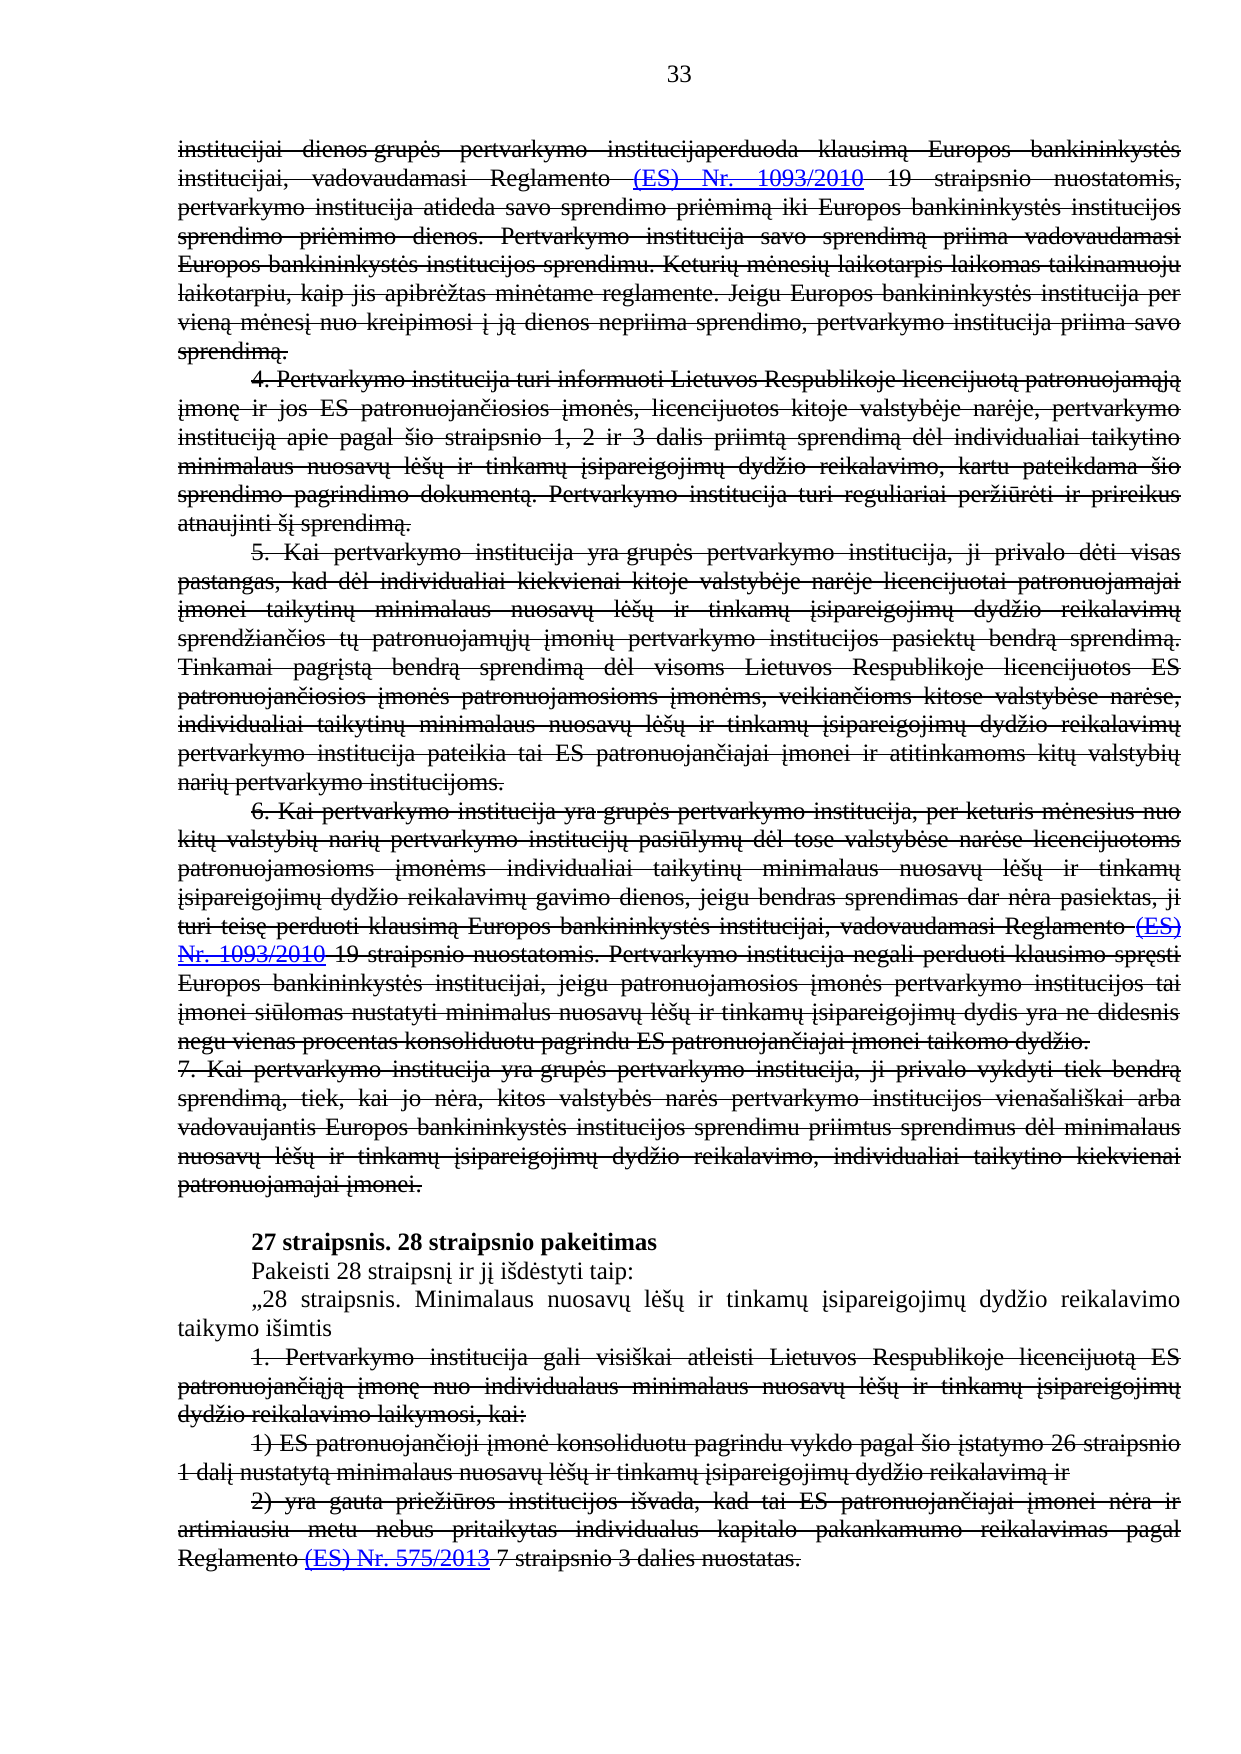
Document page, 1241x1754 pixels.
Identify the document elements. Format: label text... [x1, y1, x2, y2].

text 4. Pertvarkymo institucija turi informuoti Lietuvos Respublikoje licencijuotą patronuojamąją įmonę ir jos ES patronuojančiosios įmonės, licencijuotos kitoje valstybėje narėje, pertvarkymo instituciją apie pagal šio straipsnio 1, 2 ir 3 dalis priimtą sprendimą dėl individualiai taikytino minimalaus nuosavų lėšų ir tinkamų įsipareigojimų dydžio reikalavimo, kartu pateikdama šio sprendimo pagrindimo dokumentą. Pertvarkymo institucija turi reguliariai peržiūrėti ir prireikus atnaujinti šį sprendimą. [177, 496, 1181, 537]
text 7. Kai pertvarkymo institucija yra grupės pertvarkymo institucija, ji privalo vykdyti tiek bendrą sprendimą, tiek, kai jo nėra, kitos valstybės narės pertvarkymo institucijos vienašališkai arba vadovaujantis Europos bankininkystės institucijos sprendimu priimtus sprendimus dėl minimalaus nuosavų lėšų ir tinkamų įsipareigojimų dydžio reikalavimo, individualiai taikytino kiekvienai patronuojamajai įmonei. [177, 1157, 1181, 1198]
text „28 straipsnis. Minimalaus nuosavų lėšų ir tinkamų įsipareigojimų dydžio reikalavimo taikymo išimtis [177, 1284, 1181, 1342]
text 3. Jeigu nepavyksta pasiekti šio straipsnio 2 dalyje nurodyto bendro sprendimo per keturis mėnesius nuo pasiūlymo dėl šio sprendimo pateikimo kitos valstybės narės grupės pertvarkymo institucijai dienos, atsižvelgusi į grupės pertvarkymo institucijos nuomonę, sprendimą dėl minimalaus nuosavų lėšų ir tinkamų įsipareigojimų dydžio reikalavimo, individualiai taikytino Lietuvos Respublikoje licencijuotai patronuojamajai įmonei, priima pertvarkymo institucija. Jeigu per keturių mėnesių laikotarpį nuo pasiūlymo pateikimo kitos valstybės narės grupės pertvarkymo institucijai dienos grupės pertvarkymo institucijaperduoda klausimą Europos bankininkystės institucijai, vadovaudamasi Reglamento (ES) Nr. 1093/2010 19 straipsnio nuostatomis, pertvarkymo institucija atideda savo sprendimo priėmimą iki Europos bankininkystės institucijos sprendimo priėmimo dienos. Pertvarkymo institucija savo sprendimą priima vadovaudamasi Europos bankininkystės institucijos sprendimu. Keturių mėnesių laikotarpis laikomas taikinamuoju laikotarpiu, kaip jis apibrėžtas minėtame reglamente. Jeigu Europos bankininkystės institucija per vieną mėnesį nuo kreipimosi į ją dienos nepriima sprendimo, pertvarkymo institucija priima savo sprendimą. [177, 295, 1181, 323]
text 5. Kai pertvarkymo institucija yra grupės pertvarkymo institucija, ji privalo dėti visas pastangas, kad dėl individualiai kiekvienai kitoje valstybėje narėje licencijuotai patronuojamajai įmonei taikytinų minimalaus nuosavų lėšų ir tinkamų įsipareigojimų dydžio reikalavimų sprendžiančios tų patronuojamųjų įmonių pertvarkymo institucijos pasiektų bendrą sprendimą. Tinkamai pagrįstą bendrą sprendimą dėl visoms Lietuvos Respublikoje licencijuotos ES patronuojančiosios įmonės patronuojamosioms įmonėms, veikiančioms kitose valstybėse narėse, individualiai taikytinų minimalaus nuosavų lėšų ir tinkamų įsipareigojimų dydžio reikalavimų pertvarkymo institucija pateikia tai ES patronuojančiajai įmonei ir atitinkamoms kitų valstybių narių pertvarkymo institucijoms. [177, 755, 1181, 796]
text 2) yra gauta priežiūros institucijos išvada, kad tai ES patronuojančiajai įmonei nėra ir artimiausiu metu nebus pritaikytas individualus kapitalo pakankamumo reikalavimas pagal Reglamento (ES) Nr. 575/2013 7 straipsnio 3 dalies nuostatas. [177, 1486, 1181, 1530]
text 1. Pertvarkymo institucija gali visiškai atleisti Lietuvos Respublikoje licencijuotą ES patronuojančiąją įmonę nuo individualaus minimalaus nuosavų lėšų ir tinkamų įsipareigojimų dydžio reikalavimo laikymosi, kai: [177, 1387, 1181, 1428]
text 5. Kai pertvarkymo institucija yra grupės pertvarkymo institucija, ji privalo dėti visas pastangas, kad dėl individualiai kiekvienai kitoje valstybėje narėje licencijuotai patronuojamajai įmonei taikytinų minimalaus nuosavų lėšų ir tinkamų įsipareigojimų dydžio reikalavimų sprendžiančios tų patronuojamųjų įmonių pertvarkymo institucijos pasiektų bendrą sprendimą. Tinkamai pagrįstą bendrą sprendimą dėl visoms Lietuvos Respublikoje licencijuotos ES patronuojančiosios įmonės patronuojamosioms įmonėms, veikiančioms kitose valstybėse narėse, individualiai taikytinų minimalaus nuosavų lėšų ir tinkamų įsipareigojimų dydžio reikalavimų pertvarkymo institucija pateikia tai ES patronuojančiajai įmonei ir atitinkamoms kitų valstybių narių pertvarkymo institucijoms. [177, 697, 1181, 725]
text 7. Kai pertvarkymo institucija yra grupės pertvarkymo institucija, ji privalo vykdyti tiek bendrą sprendimą, tiek, kai jo nėra, kitos valstybės narės pertvarkymo institucijos vienašališkai arba vadovaujantis Europos bankininkystės institucijos sprendimu priimtus sprendimus dėl minimalaus nuosavų lėšų ir tinkamų įsipareigojimų dydžio reikalavimo, individualiai taikytino kiekvienai patronuojamajai įmonei. [177, 1100, 1181, 1128]
text Pakeisti 28 straipsnį ir jį išdėstyti taip: [177, 1256, 1181, 1284]
text 5. Kai pertvarkymo institucija yra grupės pertvarkymo institucija, ji privalo dėti visas pastangas, kad dėl individualiai kiekvienai kitoje valstybėje narėje licencijuotai patronuojamajai įmonei taikytinų minimalaus nuosavų lėšų ir tinkamų įsipareigojimų dydžio reikalavimų sprendžiančios tų patronuojamųjų įmonių pertvarkymo institucijos pasiektų bendrą sprendimą. Tinkamai pagrįstą bendrą sprendimą dėl visoms Lietuvos Respublikoje licencijuotos ES patronuojančiosios įmonės patronuojamosioms įmonėms, veikiančioms kitose valstybėse narėse, individualiai taikytinų minimalaus nuosavų lėšų ir tinkamų įsipareigojimų dydžio reikalavimų pertvarkymo institucija pateikia tai ES patronuojančiajai įmonei ir atitinkamoms kitų valstybių narių pertvarkymo institucijoms. [177, 669, 1181, 696]
text 1. Pertvarkymo institucija gali visiškai atleisti Lietuvos Respublikoje licencijuotą ES patronuojančiąją įmonę nuo individualaus minimalaus nuosavų lėšų ir tinkamų įsipareigojimų dydžio reikalavimo laikymosi, kai: [177, 1342, 1181, 1386]
text 5. Kai pertvarkymo institucija yra grupės pertvarkymo institucija, ji privalo dėti visas pastangas, kad dėl individualiai kiekvienai kitoje valstybėje narėje licencijuotai patronuojamajai įmonei taikytinų minimalaus nuosavų lėšų ir tinkamų įsipareigojimų dydžio reikalavimų sprendžiančios tų patronuojamųjų įmonių pertvarkymo institucijos pasiektų bendrą sprendimą. Tinkamai pagrįstą bendrą sprendimą dėl visoms Lietuvos Respublikoje licencijuotos ES patronuojančiosios įmonės patronuojamosioms įmonėms, veikiančioms kitose valstybėse narėse, individualiai taikytinų minimalaus nuosavų lėšų ir tinkamų įsipareigojimų dydžio reikalavimų pertvarkymo institucija pateikia tai ES patronuojančiajai įmonei ir atitinkamoms kitų valstybių narių pertvarkymo institucijoms. [177, 537, 1181, 581]
text 5. Kai pertvarkymo institucija yra grupės pertvarkymo institucija, ji privalo dėti visas pastangas, kad dėl individualiai kiekvienai kitoje valstybėje narėje licencijuotai patronuojamajai įmonei taikytinų minimalaus nuosavų lėšų ir tinkamų įsipareigojimų dydžio reikalavimų sprendžiančios tų patronuojamųjų įmonių pertvarkymo institucijos pasiektų bendrą sprendimą. Tinkamai pagrįstą bendrą sprendimą dėl visoms Lietuvos Respublikoje licencijuotos ES patronuojančiosios įmonės patronuojamosioms įmonėms, veikiančioms kitose valstybėse narėse, individualiai taikytinų minimalaus nuosavų lėšų ir tinkamų įsipareigojimų dydžio reikalavimų pertvarkymo institucija pateikia tai ES patronuojančiajai įmonei ir atitinkamoms kitų valstybių narių pertvarkymo institucijoms. [177, 640, 1181, 668]
text 3. Jeigu nepavyksta pasiekti šio straipsnio 2 dalyje nurodyto bendro sprendimo per keturis mėnesius nuo pasiūlymo dėl šio sprendimo pateikimo kitos valstybės narės grupės pertvarkymo institucijai dienos, atsižvelgusi į grupės pertvarkymo institucijos nuomonę, sprendimą dėl minimalaus nuosavų lėšų ir tinkamų įsipareigojimų dydžio reikalavimo, individualiai taikytino Lietuvos Respublikoje licencijuotai patronuojamajai įmonei, priima pertvarkymo institucija. Jeigu per keturių mėnesių laikotarpį nuo pasiūlymo pateikimo kitos valstybės narės grupės pertvarkymo institucijai dienos grupės pertvarkymo institucijaperduoda klausimą Europos bankininkystės institucijai, vadovaudamasi Reglamento (ES) Nr. 1093/2010 19 straipsnio nuostatomis, pertvarkymo institucija atideda savo sprendimo priėmimą iki Europos bankininkystės institucijos sprendimo priėmimo dienos. Pertvarkymo institucija savo sprendimą priima vadovaudamasi Europos bankininkystės institucijos sprendimu. Keturių mėnesių laikotarpis laikomas taikinamuoju laikotarpiu, kaip jis apibrėžtas minėtame reglamente. Jeigu Europos bankininkystės institucija per vieną mėnesį nuo kreipimosi į ją dienos nepriima sprendimo, pertvarkymo institucija priima savo sprendimą. [177, 180, 1181, 208]
text 3. Jeigu nepavyksta pasiekti šio straipsnio 2 dalyje nurodyto bendro sprendimo per keturis mėnesius nuo pasiūlymo dėl šio sprendimo pateikimo kitos valstybės narės grupės pertvarkymo institucijai dienos, atsižvelgusi į grupės pertvarkymo institucijos nuomonę, sprendimą dėl minimalaus nuosavų lėšų ir tinkamų įsipareigojimų dydžio reikalavimo, individualiai taikytino Lietuvos Respublikoje licencijuotai patronuojamajai įmonei, priima pertvarkymo institucija. Jeigu per keturių mėnesių laikotarpį nuo pasiūlymo pateikimo kitos valstybės narės grupės pertvarkymo institucijai dienos grupės pertvarkymo institucijaperduoda klausimą Europos bankininkystės institucijai, vadovaudamasi Reglamento (ES) Nr. 1093/2010 19 straipsnio nuostatomis, pertvarkymo institucija atideda savo sprendimo priėmimą iki Europos bankininkystės institucijos sprendimo priėmimo dienos. Pertvarkymo institucija savo sprendimą priima vadovaudamasi Europos bankininkystės institucijos sprendimu. Keturių mėnesių laikotarpis laikomas taikinamuoju laikotarpiu, kaip jis apibrėžtas minėtame reglamente. Jeigu Europos bankininkystės institucija per vieną mėnesį nuo kreipimosi į ją dienos nepriima sprendimo, pertvarkymo institucija priima savo sprendimą. [177, 324, 1181, 364]
text 6. Kai pertvarkymo institucija yra grupės pertvarkymo institucija, per keturis mėnesius nuo kitų valstybių narių pertvarkymo institucijų pasiūlymų dėl tose valstybėse narėse licencijuotoms patronuojamosioms įmonėms individualiai taikytinų minimalaus nuosavų lėšų ir tinkamų įsipareigojimų dydžio reikalavimų gavimo dienos, jeigu bendras sprendimas dar nėra pasiektas, ji turi teisę perduoti klausimą Europos bankininkystės institucijai, vadovaudamasi Reglamento (ES) Nr. 1093/2010 19 straipsnio nuostatomis. Pertvarkymo institucija negali perduoti klausimo spręsti Europos bankininkystės institucijai, jeigu patronuojamosios įmonės pertvarkymo institucijos tai įmonei siūlomas nustatyti minimalus nuosavų lėšų ir tinkamų įsipareigojimų dydis yra ne didesnis negu vienas procentas konsoliduotu pagrindu ES patronuojančiajai įmonei taikomo dydžio. [177, 841, 1181, 869]
text 5. Kai pertvarkymo institucija yra grupės pertvarkymo institucija, ji privalo dėti visas pastangas, kad dėl individualiai kiekvienai kitoje valstybėje narėje licencijuotai patronuojamajai įmonei taikytinų minimalaus nuosavų lėšų ir tinkamų įsipareigojimų dydžio reikalavimų sprendžiančios tų patronuojamųjų įmonių pertvarkymo institucijos pasiektų bendrą sprendimą. Tinkamai pagrįstą bendrą sprendimą dėl visoms Lietuvos Respublikoje licencijuotos ES patronuojančiosios įmonės patronuojamosioms įmonėms, veikiančioms kitose valstybėse narėse, individualiai taikytinų minimalaus nuosavų lėšų ir tinkamų įsipareigojimų dydžio reikalavimų pertvarkymo institucija pateikia tai ES patronuojančiajai įmonei ir atitinkamoms kitų valstybių narių pertvarkymo institucijoms. [177, 726, 1181, 754]
text 6. Kai pertvarkymo institucija yra grupės pertvarkymo institucija, per keturis mėnesius nuo kitų valstybių narių pertvarkymo institucijų pasiūlymų dėl tose valstybėse narėse licencijuotoms patronuojamosioms įmonėms individualiai taikytinų minimalaus nuosavų lėšų ir tinkamų įsipareigojimų dydžio reikalavimų gavimo dienos, jeigu bendras sprendimas dar nėra pasiektas, ji turi teisę perduoti klausimą Europos bankininkystės institucijai, vadovaudamasi Reglamento (ES) Nr. 1093/2010 19 straipsnio nuostatomis. Pertvarkymo institucija negali perduoti klausimo spręsti Europos bankininkystės institucijai, jeigu patronuojamosios įmonės pertvarkymo institucijos tai įmonei siūlomas nustatyti minimalus nuosavų lėšų ir tinkamų įsipareigojimų dydis yra ne didesnis negu vienas procentas konsoliduotu pagrindu ES patronuojančiajai įmonei taikomo dydžio. [177, 927, 1181, 955]
text 4. Pertvarkymo institucija turi informuoti Lietuvos Respublikoje licencijuotą patronuojamąją įmonę ir jos ES patronuojančiosios įmonės, licencijuotos kitoje valstybėje narėje, pertvarkymo instituciją apie pagal šio straipsnio 1, 2 ir 3 dalis priimtą sprendimą dėl individualiai taikytino minimalaus nuosavų lėšų ir tinkamų įsipareigojimų dydžio reikalavimo, kartu pateikdama šio sprendimo pagrindimo dokumentą. Pertvarkymo institucija turi reguliariai peržiūrėti ir prireikus atnaujinti šį sprendimą. [177, 439, 1181, 466]
text 7. Kai pertvarkymo institucija yra grupės pertvarkymo institucija, ji privalo vykdyti tiek bendrą sprendimą, tiek, kai jo nėra, kitos valstybės narės pertvarkymo institucijos vienašališkai arba vadovaujantis Europos bankininkystės institucijos sprendimu priimtus sprendimus dėl minimalaus nuosavų lėšų ir tinkamų įsipareigojimų dydžio reikalavimo, individualiai taikytino kiekvienai patronuojamajai įmonei. [177, 1129, 1181, 1156]
text 3. Jeigu nepavyksta pasiekti šio straipsnio 2 dalyje nurodyto bendro sprendimo per keturis mėnesius nuo pasiūlymo dėl šio sprendimo pateikimo kitos valstybės narės grupės pertvarkymo institucijai dienos, atsižvelgusi į grupės pertvarkymo institucijos nuomonę, sprendimą dėl minimalaus nuosavų lėšų ir tinkamų įsipareigojimų dydžio reikalavimo, individualiai taikytino Lietuvos Respublikoje licencijuotai patronuojamajai įmonei, priima pertvarkymo institucija. Jeigu per keturių mėnesių laikotarpį nuo pasiūlymo pateikimo kitos valstybės narės grupės pertvarkymo institucijai dienos grupės pertvarkymo institucijaperduoda klausimą Europos bankininkystės institucijai, vadovaudamasi Reglamento (ES) Nr. 1093/2010 19 straipsnio nuostatomis, pertvarkymo institucija atideda savo sprendimo priėmimą iki Europos bankininkystės institucijos sprendimo priėmimo dienos. Pertvarkymo institucija savo sprendimą priima vadovaudamasi Europos bankininkystės institucijos sprendimu. Keturių mėnesių laikotarpis laikomas taikinamuoju laikotarpiu, kaip jis apibrėžtas minėtame reglamente. Jeigu Europos bankininkystės institucija per vieną mėnesį nuo kreipimosi į ją dienos nepriima sprendimo, pertvarkymo institucija priima savo sprendimą. [177, 237, 1181, 265]
text 2) yra gauta priežiūros institucijos išvada, kad tai ES patronuojančiajai įmonei nėra ir artimiausiu metu nebus pritaikytas individualus kapitalo pakankamumo reikalavimas pagal Reglamento (ES) Nr. 575/2013 7 straipsnio 3 dalies nuostatas. [177, 1531, 1181, 1572]
text 4. Pertvarkymo institucija turi informuoti Lietuvos Respublikoje licencijuotą patronuojamąją įmonę ir jos ES patronuojančiosios įmonės, licencijuotos kitoje valstybėje narėje, pertvarkymo instituciją apie pagal šio straipsnio 1, 2 ir 3 dalis priimtą sprendimą dėl individualiai taikytino minimalaus nuosavų lėšų ir tinkamų įsipareigojimų dydžio reikalavimo, kartu pateikdama šio sprendimo pagrindimo dokumentą. Pertvarkymo institucija turi reguliariai peržiūrėti ir prireikus atnaujinti šį sprendimą. [177, 467, 1181, 495]
text 7. Kai pertvarkymo institucija yra grupės pertvarkymo institucija, ji privalo vykdyti tiek bendrą sprendimą, tiek, kai jo nėra, kitos valstybės narės pertvarkymo institucijos vienašališkai arba vadovaujantis Europos bankininkystės institucijos sprendimu priimtus sprendimus dėl minimalaus nuosavų lėšų ir tinkamų įsipareigojimų dydžio reikalavimo, individualiai taikytino kiekvienai patronuojamajai įmonei. [177, 1054, 1181, 1070]
text 7. Kai pertvarkymo institucija yra grupės pertvarkymo institucija, ji privalo vykdyti tiek bendrą sprendimą, tiek, kai jo nėra, kitos valstybės narės pertvarkymo institucijos vienašališkai arba vadovaujantis Europos bankininkystės institucijos sprendimu priimtus sprendimus dėl minimalaus nuosavų lėšų ir tinkamų įsipareigojimų dydžio reikalavimo, individualiai taikytino kiekvienai patronuojamajai įmonei. [177, 1071, 1181, 1099]
text 27 straipsnis. 28 straipsnio pakeitimas [177, 1227, 1181, 1256]
text 3. Jeigu nepavyksta pasiekti šio straipsnio 2 dalyje nurodyto bendro sprendimo per keturis mėnesius nuo pasiūlymo dėl šio sprendimo pateikimo kitos valstybės narės grupės pertvarkymo institucijai dienos, atsižvelgusi į grupės pertvarkymo institucijos nuomonę, sprendimą dėl minimalaus nuosavų lėšų ir tinkamų įsipareigojimų dydžio reikalavimo, individualiai taikytino Lietuvos Respublikoje licencijuotai patronuojamajai įmonei, priima pertvarkymo institucija. Jeigu per keturių mėnesių laikotarpį nuo pasiūlymo pateikimo kitos valstybės narės grupės pertvarkymo institucijai dienos grupės pertvarkymo institucijaperduoda klausimą Europos bankininkystės institucijai, vadovaudamasi Reglamento (ES) Nr. 1093/2010 19 straipsnio nuostatomis, pertvarkymo institucija atideda savo sprendimo priėmimą iki Europos bankininkystės institucijos sprendimo priėmimo dienos. Pertvarkymo institucija savo sprendimą priima vadovaudamasi Europos bankininkystės institucijos sprendimu. Keturių mėnesių laikotarpis laikomas taikinamuoju laikotarpiu, kaip jis apibrėžtas minėtame reglamente. Jeigu Europos bankininkystės institucija per vieną mėnesį nuo kreipimosi į ją dienos nepriima sprendimo, pertvarkymo institucija priima savo sprendimą. [177, 209, 1181, 236]
text 6. Kai pertvarkymo institucija yra grupės pertvarkymo institucija, per keturis mėnesius nuo kitų valstybių narių pertvarkymo institucijų pasiūlymų dėl tose valstybėse narėse licencijuotoms patronuojamosioms įmonėms individualiai taikytinų minimalaus nuosavų lėšų ir tinkamų įsipareigojimų dydžio reikalavimų gavimo dienos, jeigu bendras sprendimas dar nėra pasiektas, ji turi teisę perduoti klausimą Europos bankininkystės institucijai, vadovaudamasi Reglamento (ES) Nr. 1093/2010 19 straipsnio nuostatomis. Pertvarkymo institucija negali perduoti klausimo spręsti Europos bankininkystės institucijai, jeigu patronuojamosios įmonės pertvarkymo institucijos tai įmonei siūlomas nustatyti minimalus nuosavų lėšų ir tinkamų įsipareigojimų dydis yra ne didesnis negu vienas procentas konsoliduotu pagrindu ES patronuojančiajai įmonei taikomo dydžio. [177, 985, 1181, 1054]
text 5. Kai pertvarkymo institucija yra grupės pertvarkymo institucija, ji privalo dėti visas pastangas, kad dėl individualiai kiekvienai kitoje valstybėje narėje licencijuotai patronuojamajai įmonei taikytinų minimalaus nuosavų lėšų ir tinkamų įsipareigojimų dydžio reikalavimų sprendžiančios tų patronuojamųjų įmonių pertvarkymo institucijos pasiektų bendrą sprendimą. Tinkamai pagrįstą bendrą sprendimą dėl visoms Lietuvos Respublikoje licencijuotos ES patronuojančiosios įmonės patronuojamosioms įmonėms, veikiančioms kitose valstybėse narėse, individualiai taikytinų minimalaus nuosavų lėšų ir tinkamų įsipareigojimų dydžio reikalavimų pertvarkymo institucija pateikia tai ES patronuojančiajai įmonei ir atitinkamoms kitų valstybių narių pertvarkymo institucijoms. [177, 611, 1181, 639]
text 1) ES patronuojančioji įmonė konsoliduotu pagrindu vykdo pagal šio įstatymo 26 straipsnio 1 dalį nustatytą minimalaus nuosavų lėšų ir tinkamų įsipareigojimų dydžio reikalavimą ir [177, 1428, 1181, 1486]
text 3. Jeigu nepavyksta pasiekti šio straipsnio 2 dalyje nurodyto bendro sprendimo per keturis mėnesius nuo pasiūlymo dėl šio sprendimo pateikimo kitos valstybės narės grupės pertvarkymo institucijai dienos, atsižvelgusi į grupės pertvarkymo institucijos nuomonę, sprendimą dėl minimalaus nuosavų lėšų ir tinkamų įsipareigojimų dydžio reikalavimo, individualiai taikytino Lietuvos Respublikoje licencijuotai patronuojamajai įmonei, priima pertvarkymo institucija. Jeigu per keturių mėnesių laikotarpį nuo pasiūlymo pateikimo kitos valstybės narės grupės pertvarkymo institucijai dienos grupės pertvarkymo institucijaperduoda klausimą Europos bankininkystės institucijai, vadovaudamasi Reglamento (ES) Nr. 1093/2010 19 straipsnio nuostatomis, pertvarkymo institucija atideda savo sprendimo priėmimą iki Europos bankininkystės institucijos sprendimo priėmimo dienos. Pertvarkymo institucija savo sprendimą priima vadovaudamasi Europos bankininkystės institucijos sprendimu. Keturių mėnesių laikotarpis laikomas taikinamuoju laikotarpiu, kaip jis apibrėžtas minėtame reglamente. Jeigu Europos bankininkystės institucija per vieną mėnesį nuo kreipimosi į ją dienos nepriima sprendimo, pertvarkymo institucija priima savo sprendimą. [177, 266, 1181, 294]
text 3. Jeigu nepavyksta pasiekti šio straipsnio 2 dalyje nurodyto bendro sprendimo per keturis mėnesius nuo pasiūlymo dėl šio sprendimo pateikimo kitos valstybės narės grupės pertvarkymo institucijai dienos, atsižvelgusi į grupės pertvarkymo institucijos nuomonę, sprendimą dėl minimalaus nuosavų lėšų ir tinkamų įsipareigojimų dydžio reikalavimo, individualiai taikytino Lietuvos Respublikoje licencijuotai patronuojamajai įmonei, priima pertvarkymo institucija. Jeigu per keturių mėnesių laikotarpį nuo pasiūlymo pateikimo kitos valstybės narės grupės pertvarkymo institucijai dienos grupės pertvarkymo institucijaperduoda klausimą Europos bankininkystės institucijai, vadovaudamasi Reglamento (ES) Nr. 1093/2010 19 straipsnio nuostatomis, pertvarkymo institucija atideda savo sprendimo priėmimą iki Europos bankininkystės institucijos sprendimo priėmimo dienos. Pertvarkymo institucija savo sprendimą priima vadovaudamasi Europos bankininkystės institucijos sprendimu. Keturių mėnesių laikotarpis laikomas taikinamuoju laikotarpiu, kaip jis apibrėžtas minėtame reglamente. Jeigu Europos bankininkystės institucija per vieną mėnesį nuo kreipimosi į ją dienos nepriima sprendimo, pertvarkymo institucija priima savo sprendimą. [177, 151, 1181, 179]
text 4. Pertvarkymo institucija turi informuoti Lietuvos Respublikoje licencijuotą patronuojamąją įmonę ir jos ES patronuojančiosios įmonės, licencijuotos kitoje valstybėje narėje, pertvarkymo instituciją apie pagal šio straipsnio 1, 2 ir 3 dalis priimtą sprendimą dėl individualiai taikytino minimalaus nuosavų lėšų ir tinkamų įsipareigojimų dydžio reikalavimo, kartu pateikdama šio sprendimo pagrindimo dokumentą. Pertvarkymo institucija turi reguliariai peržiūrėti ir prireikus atnaujinti šį sprendimą. [177, 410, 1181, 438]
text 6. Kai pertvarkymo institucija yra grupės pertvarkymo institucija, per keturis mėnesius nuo kitų valstybių narių pertvarkymo institucijų pasiūlymų dėl tose valstybėse narėse licencijuotoms patronuojamosioms įmonėms individualiai taikytinų minimalaus nuosavų lėšų ir tinkamų įsipareigojimų dydžio reikalavimų gavimo dienos, jeigu bendras sprendimas dar nėra pasiektas, ji turi teisę perduoti klausimą Europos bankininkystės institucijai, vadovaudamasi Reglamento (ES) Nr. 1093/2010 19 straipsnio nuostatomis. Pertvarkymo institucija negali perduoti klausimo spręsti Europos bankininkystės institucijai, jeigu patronuojamosios įmonės pertvarkymo institucijos tai įmonei siūlomas nustatyti minimalus nuosavų lėšų ir tinkamų įsipareigojimų dydis yra ne didesnis negu vienas procentas konsoliduotu pagrindu ES patronuojančiajai įmonei taikomo dydžio. [177, 899, 1181, 926]
text 5. Kai pertvarkymo institucija yra grupės pertvarkymo institucija, ji privalo dėti visas pastangas, kad dėl individualiai kiekvienai kitoje valstybėje narėje licencijuotai patronuojamajai įmonei taikytinų minimalaus nuosavų lėšų ir tinkamų įsipareigojimų dydžio reikalavimų sprendžiančios tų patronuojamųjų įmonių pertvarkymo institucijos pasiektų bendrą sprendimą. Tinkamai pagrįstą bendrą sprendimą dėl visoms Lietuvos Respublikoje licencijuotos ES patronuojančiosios įmonės patronuojamosioms įmonėms, veikiančioms kitose valstybėse narėse, individualiai taikytinų minimalaus nuosavų lėšų ir tinkamų įsipareigojimų dydžio reikalavimų pertvarkymo institucija pateikia tai ES patronuojančiajai įmonei ir atitinkamoms kitų valstybių narių pertvarkymo institucijoms. [177, 582, 1181, 610]
text 6. Kai pertvarkymo institucija yra grupės pertvarkymo institucija, per keturis mėnesius nuo kitų valstybių narių pertvarkymo institucijų pasiūlymų dėl tose valstybėse narėse licencijuotoms patronuojamosioms įmonėms individualiai taikytinų minimalaus nuosavų lėšų ir tinkamų įsipareigojimų dydžio reikalavimų gavimo dienos, jeigu bendras sprendimas dar nėra pasiektas, ji turi teisę perduoti klausimą Europos bankininkystės institucijai, vadovaudamasi Reglamento (ES) Nr. 1093/2010 19 straipsnio nuostatomis. Pertvarkymo institucija negali perduoti klausimo spręsti Europos bankininkystės institucijai, jeigu patronuojamosios įmonės pertvarkymo institucijos tai įmonei siūlomas nustatyti minimalus nuosavų lėšų ir tinkamų įsipareigojimų dydis yra ne didesnis negu vienas procentas konsoliduotu pagrindu ES patronuojančiajai įmonei taikomo dydžio. [177, 870, 1181, 898]
text 4. Pertvarkymo institucija turi informuoti Lietuvos Respublikoje licencijuotą patronuojamąją įmonę ir jos ES patronuojančiosios įmonės, licencijuotos kitoje valstybėje narėje, pertvarkymo instituciją apie pagal šio straipsnio 1, 2 ir 3 dalis priimtą sprendimą dėl individualiai taikytino minimalaus nuosavų lėšų ir tinkamų įsipareigojimų dydžio reikalavimo, kartu pateikdama šio sprendimo pagrindimo dokumentą. Pertvarkymo institucija turi reguliariai peržiūrėti ir prireikus atnaujinti šį sprendimą. [177, 364, 1181, 409]
text 6. Kai pertvarkymo institucija yra grupės pertvarkymo institucija, per keturis mėnesius nuo kitų valstybių narių pertvarkymo institucijų pasiūlymų dėl tose valstybėse narėse licencijuotoms patronuojamosioms įmonėms individualiai taikytinų minimalaus nuosavų lėšų ir tinkamų įsipareigojimų dydžio reikalavimų gavimo dienos, jeigu bendras sprendimas dar nėra pasiektas, ji turi teisę perduoti klausimą Europos bankininkystės institucijai, vadovaudamasi Reglamento (ES) Nr. 1093/2010 19 straipsnio nuostatomis. Pertvarkymo institucija negali perduoti klausimo spręsti Europos bankininkystės institucijai, jeigu patronuojamosios įmonės pertvarkymo institucijos tai įmonei siūlomas nustatyti minimalus nuosavų lėšų ir tinkamų įsipareigojimų dydis yra ne didesnis negu vienas procentas konsoliduotu pagrindu ES patronuojančiajai įmonei taikomo dydžio. [177, 956, 1181, 984]
text 6. Kai pertvarkymo institucija yra grupės pertvarkymo institucija, per keturis mėnesius nuo kitų valstybių narių pertvarkymo institucijų pasiūlymų dėl tose valstybėse narėse licencijuotoms patronuojamosioms įmonėms individualiai taikytinų minimalaus nuosavų lėšų ir tinkamų įsipareigojimų dydžio reikalavimų gavimo dienos, jeigu bendras sprendimas dar nėra pasiektas, ji turi teisę perduoti klausimą Europos bankininkystės institucijai, vadovaudamasi Reglamento (ES) Nr. 1093/2010 19 straipsnio nuostatomis. Pertvarkymo institucija negali perduoti klausimo spręsti Europos bankininkystės institucijai, jeigu patronuojamosios įmonės pertvarkymo institucijos tai įmonei siūlomas nustatyti minimalus nuosavų lėšų ir tinkamų įsipareigojimų dydis yra ne didesnis negu vienas procentas konsoliduotu pagrindu ES patronuojančiajai įmonei taikomo dydžio. [177, 796, 1181, 840]
